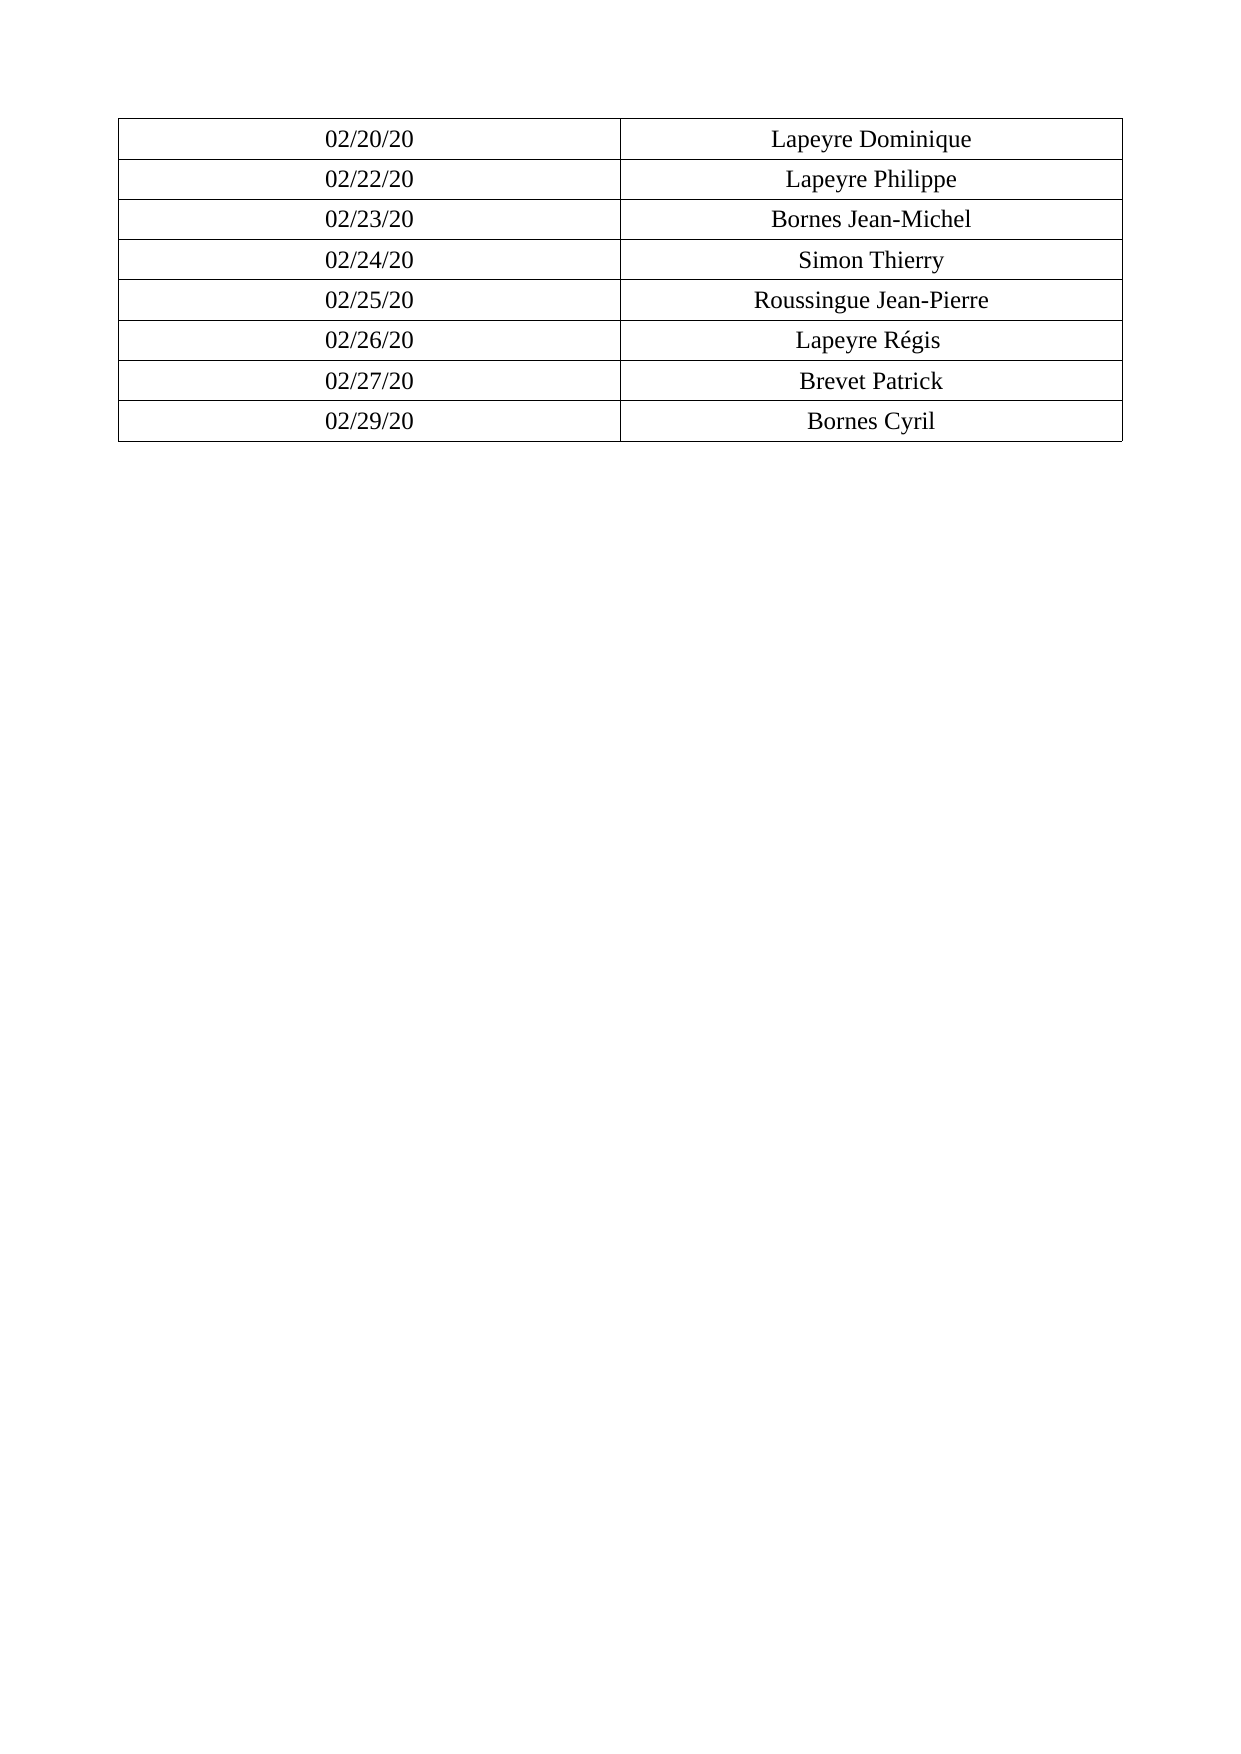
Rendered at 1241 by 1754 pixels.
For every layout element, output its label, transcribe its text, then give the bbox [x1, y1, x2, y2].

table_cell Lapeyre Philippe [621, 160, 1122, 199]
table_cell Roussingue Jean-Pierre [621, 280, 1122, 320]
table_cell 24/02/20 [119, 240, 620, 279]
table_cell Lapeyre Régis [621, 321, 1122, 360]
table_cell 26/02/20 [119, 321, 620, 360]
table_cell Simon Thierry [621, 240, 1122, 279]
table_cell Bornes Jean-Michel [621, 200, 1122, 239]
table_cell Brevet Patrick [621, 361, 1122, 400]
table_cell 29/02/20 [119, 401, 620, 441]
table_cell 23/02/20 [119, 200, 620, 239]
table_header Lapeyre Dominique [621, 119, 1122, 158]
table_cell 27/02/20 [119, 361, 620, 400]
table_cell 22/02/20 [119, 160, 620, 199]
table_header 20/02/20 [119, 119, 620, 158]
table_cell Bornes Cyril [621, 401, 1122, 441]
table_cell 25/02/20 [119, 280, 620, 320]
